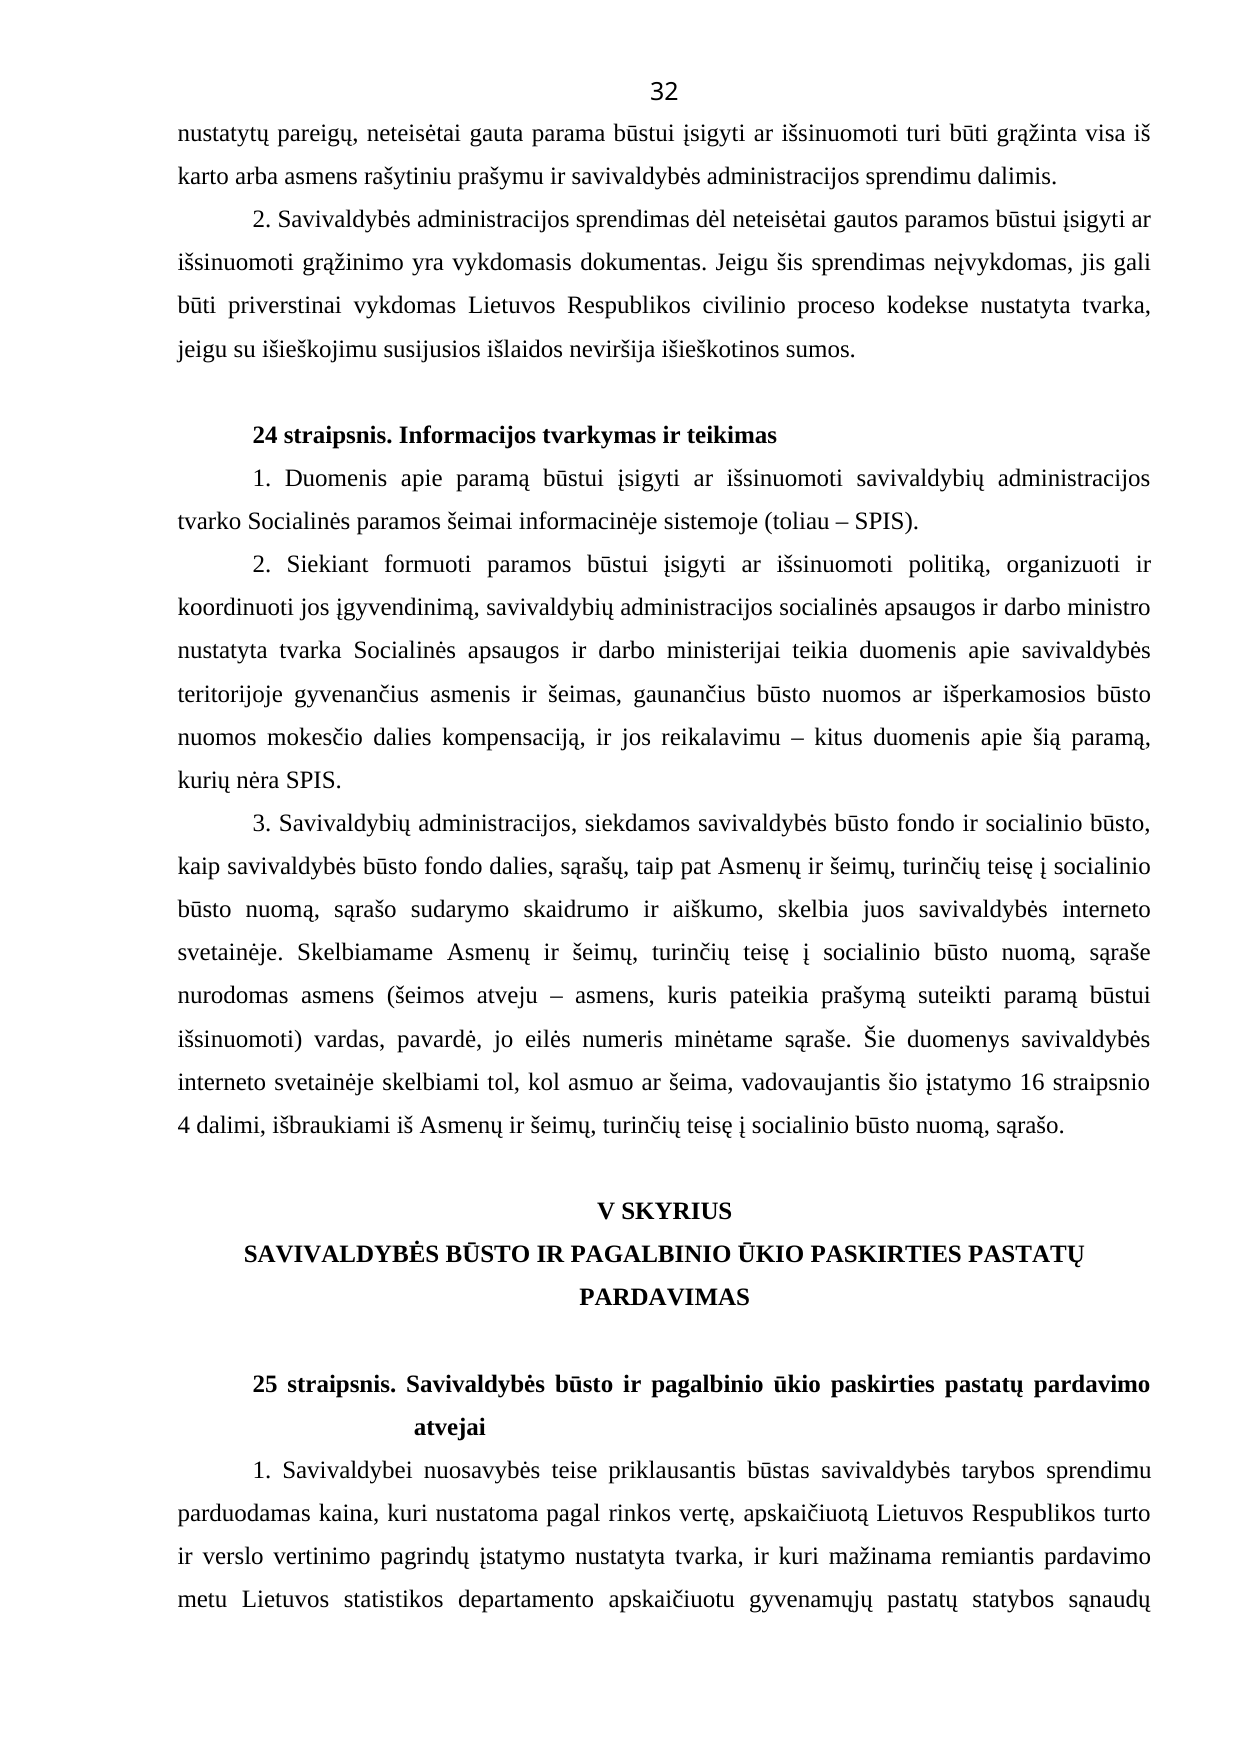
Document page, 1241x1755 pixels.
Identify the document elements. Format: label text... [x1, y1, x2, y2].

text V SKYRIUS [177, 1196, 1152, 1225]
text 24 straipsnis. Informacijos tvarkymas ir teikimas [177, 420, 1152, 449]
text 3. Savivaldybių administracijos, siekdamos savivaldybės būsto fondo ir socialinio būsto, kaip savivaldybės būsto fondo dalies, sąrašų, taip pat Asmenų ir šeimų, turinčių teisę į socialinio būsto nuomą, sąrašo sudarymo skaidrumo ir aiškumo, skelbia juos savivaldybės interneto svetainėje. Skelbiamame Asmenų ir šeimų, turinčių teisę į socialinio būsto nuomą, sąraše nurodomas asmens (šeimos atveju – asmens, kuris pateikia prašymą suteikti paramą būstui išsinuomoti) vardas, pavardė, jo eilės numeris minėtame sąraše. Šie duomenys savivaldybės interneto svetainėje skelbiami tol, kol asmuo ar šeima, vadovaujantis šio įstatymo 16 straipsnio 4 dalimi, išbraukiami iš Asmenų ir šeimų, turinčių teisę į socialinio būsto nuomą, sąrašo. [177, 808, 1152, 1139]
text 2. Siekiant formuoti paramos būstui įsigyti ar išsinuomoti politiką, organizuoti ir koordinuoti jos įgyvendinimą, savivaldybių administracijos socialinės apsaugos ir darbo ministro nustatyta tvarka Socialinės apsaugos ir darbo ministerijai teikia duomenis apie savivaldybės teritorijoje gyvenančius asmenis ir šeimas, gaunančius būsto nuomos ar išperkamosios būsto nuomos mokesčio dalies kompensaciją, ir jos reikalavimu – kitus duomenis apie šią paramą, kurių nėra SPIS. [177, 549, 1152, 794]
text SAVIVALDYBĖS BŪSTO IR PAGALBINIO ŪKIO PASKIRTIES PASTATŲ PARDAVIMAS [177, 1239, 1152, 1311]
text 1. Duomenis apie paramą būstui įsigyti ar išsinuomoti savivaldybių administracijos tvarko Socialinės paramos šeimai informacinėje sistemoje (toliau – SPIS). [177, 463, 1152, 535]
text 2. Savivaldybės administracijos sprendimas dėl neteisėtai gautos paramos būstui įsigyti ar išsinuomoti grąžinimo yra vykdomasis dokumentas. Jeigu šis sprendimas neįvykdomas, jis gali būti priverstinai vykdomas Lietuvos Respublikos civilinio proceso kodekse nustatyta tvarka, jeigu su išieškojimu susijusios išlaidos neviršija išieškotinos sumos. [177, 204, 1152, 362]
text 1. Savivaldybei nuosavybės teise priklausantis būstas savivaldybės tarybos sprendimu parduodamas kaina, kuri nustatoma pagal rinkos vertę, apskaičiuotą Lietuvos Respublikos turto ir verslo vertinimo pagrindų įstatymo nustatyta tvarka, ir kuri mažinama remiantis pardavimo metu Lietuvos statistikos departamento apskaičiuotu gyvenamųjų pastatų statybos sąnaudų [177, 1455, 1152, 1613]
text nustatytų pareigų, neteisėtai gauta parama būstui įsigyti ar išsinuomoti turi būti grąžinta visa iš karto arba asmens rašytiniu prašymu ir savivaldybės administracijos sprendimu dalimis. [177, 118, 1152, 190]
text 25 straipsnis. Savivaldybės būsto ir pagalbinio ūkio paskirties pastatų pardavimo atvejai [252, 1369, 1152, 1441]
